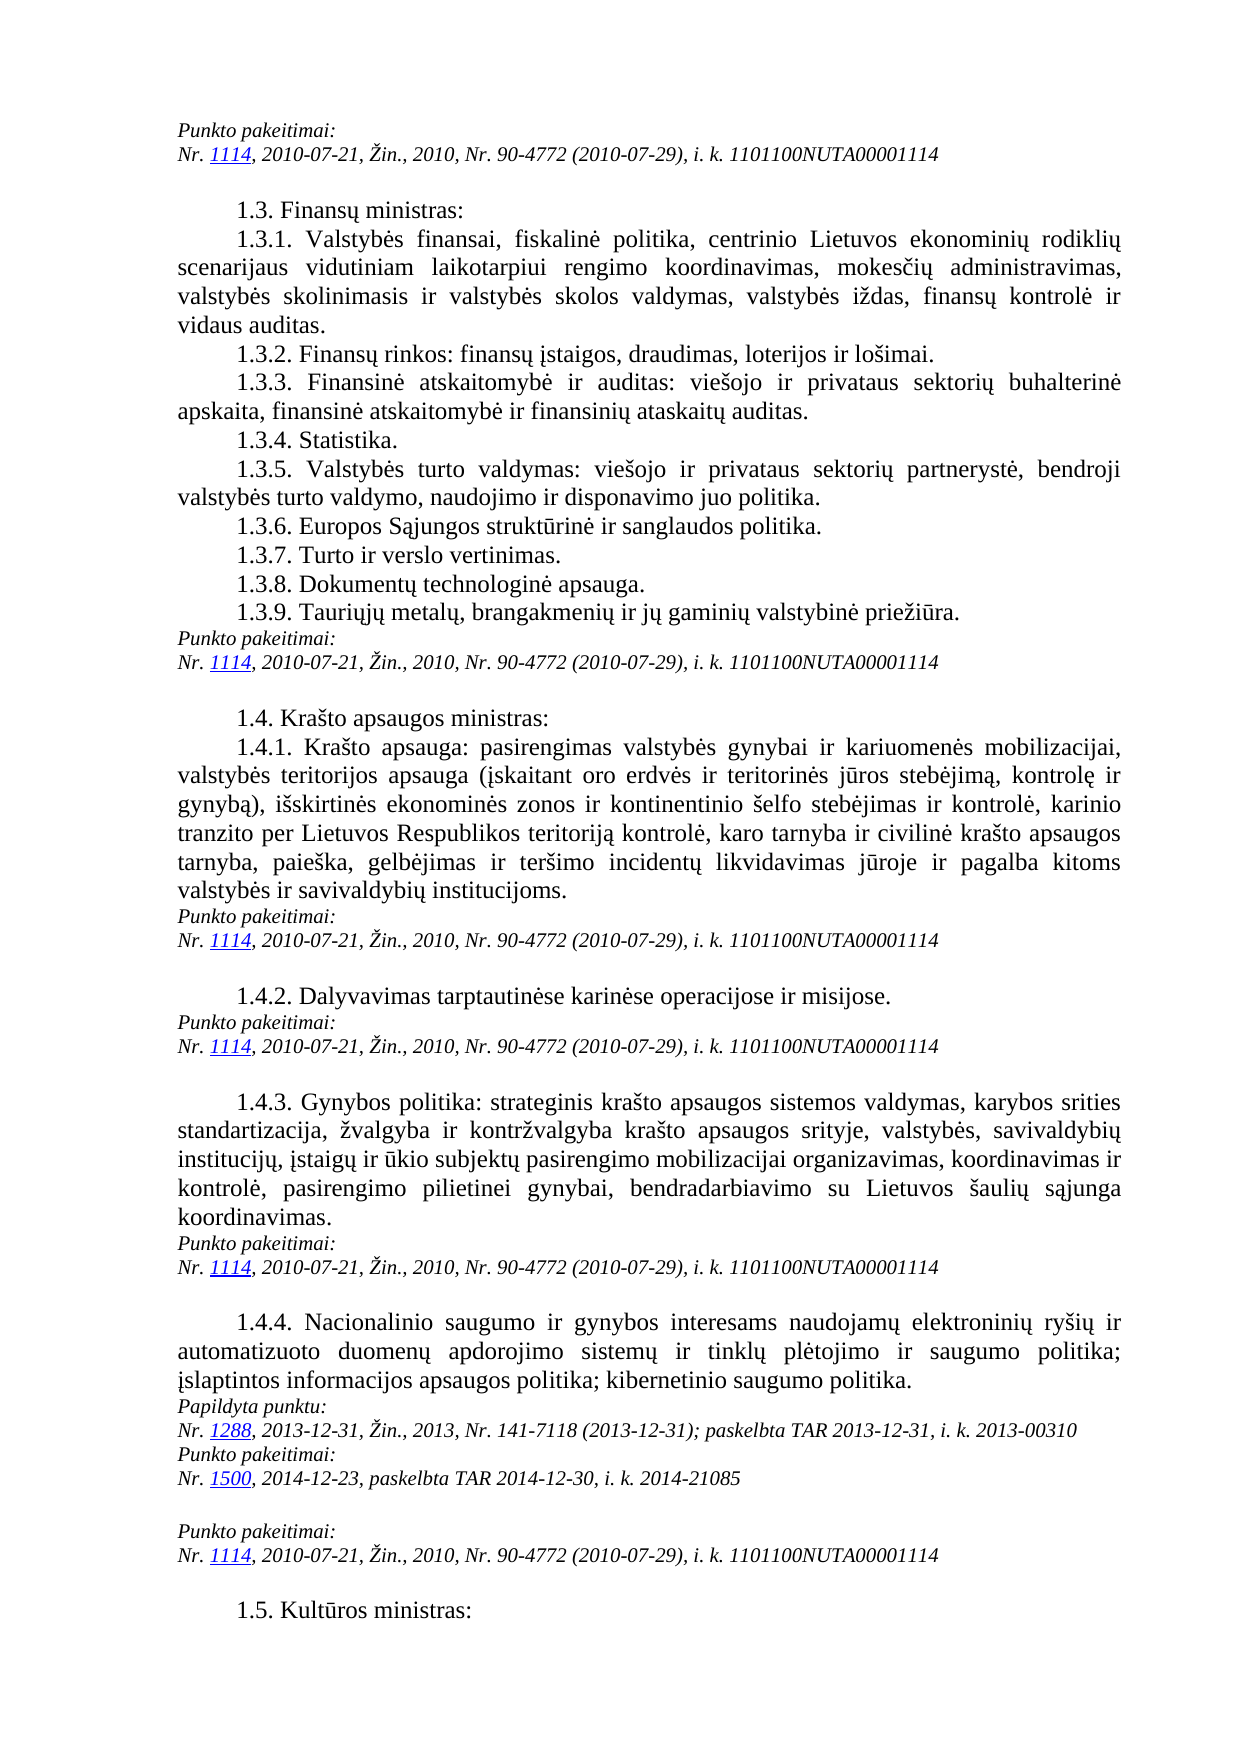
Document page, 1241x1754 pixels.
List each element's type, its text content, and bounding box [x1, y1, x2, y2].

text 1.3.2. Finansų rinkos: finansų įstaigos, draudimas, loterijos ir lošimai. [177, 339, 1122, 367]
text 1.3. Finansų ministras: [177, 195, 1122, 224]
text Nr. 1114, 2010-07-21, Žin., 2010, Nr. 90-4772 (2010-07-29), i. k. 1101100NUTA00001114 [177, 1543, 1122, 1567]
text 1.3.3. Finansinė atskaitomybė ir auditas: viešojo ir privataus sektorių buhalterinė apskaita, finansinė atskaitomybė ir finansinių ataskaitų auditas. [177, 367, 1122, 425]
text 1.3.6. Europos Sąjungos struktūrinė ir sanglaudos politika. [177, 511, 1122, 540]
text Nr. 1114, 2010-07-21, Žin., 2010, Nr. 90-4772 (2010-07-29), i. k. 1101100NUTA00001114 [177, 650, 1122, 674]
text Punkto pakeitimai: [177, 1231, 1122, 1255]
text 1.3.7. Turto ir verslo vertinimas. [177, 540, 1122, 569]
text Nr. 1288, 2013-12-31, Žin., 2013, Nr. 141-7118 (2013-12-31); paskelbta TAR 2013-12-31, i. k. 2013-00310 [177, 1418, 1122, 1442]
text Nr. 1114, 2010-07-21, Žin., 2010, Nr. 90-4772 (2010-07-29), i. k. 1101100NUTA00001114 [177, 1255, 1122, 1279]
text Punkto pakeitimai: [177, 626, 1122, 650]
text 1.3.1. Valstybės finansai, fiskalinė politika, centrinio Lietuvos ekonominių rodiklių scenarijaus vidutiniam laikotarpiui rengimo koordinavimas, mokesčių administravimas, valstybės skolinimasis ir valstybės skolos valdymas, valstybės iždas, finansų kontrolė ir vidaus auditas. [177, 224, 1122, 339]
text 1.4. Krašto apsaugos ministras: [177, 703, 1122, 732]
text 1.5. Kultūros ministras: [177, 1596, 1122, 1624]
text Nr. 1114, 2010-07-21, Žin., 2010, Nr. 90-4772 (2010-07-29), i. k. 1101100NUTA00001114 [177, 928, 1122, 952]
text 1.3.5. Valstybės turto valdymas: viešojo ir privataus sektorių partnerystė, bendroji valstybės turto valdymo, naudojimo ir disponavimo juo politika. [177, 454, 1122, 511]
text Punkto pakeitimai: [177, 904, 1122, 928]
text Papildyta punktu: [177, 1394, 1122, 1418]
text 1.4.3. Gynybos politika: strateginis krašto apsaugos sistemos valdymas, karybos srities standartizacija, žvalgyba ir kontržvalgyba krašto apsaugos srityje, valstybės, savivaldybių institucijų, įstaigų ir ūkio subjektų pasirengimo mobilizacijai organizavimas, koordinavimas ir kontrolė, pasirengimo pilietinei gynybai, bendradarbiavimo su Lietuvos šaulių sąjunga koordinavimas. [177, 1087, 1122, 1231]
text Punkto pakeitimai: [177, 1442, 1122, 1466]
text 1.4.4. Nacionalinio saugumo ir gynybos interesams naudojamų elektroninių ryšių ir automatizuoto duomenų apdorojimo sistemų ir tinklų plėtojimo ir saugumo politika; įslaptintos informacijos apsaugos politika; kibernetinio saugumo politika. [177, 1307, 1122, 1394]
text Nr. 1114, 2010-07-21, Žin., 2010, Nr. 90-4772 (2010-07-29), i. k. 1101100NUTA00001114 [177, 1034, 1122, 1058]
text 1.3.8. Dokumentų technologinė apsauga. [177, 569, 1122, 597]
text 1.3.9. Tauriųjų metalų, brangakmenių ir jų gaminių valstybinė priežiūra. [177, 597, 1122, 626]
text Nr. 1500, 2014-12-23, paskelbta TAR 2014-12-30, i. k. 2014-21085 [177, 1466, 1122, 1490]
text 1.4.2. Dalyvavimas tarptautinėse karinėse operacijose ir misijose. [177, 981, 1122, 1010]
text 1.4.1. Krašto apsauga: pasirengimas valstybės gynybai ir kariuomenės mobilizacijai, valstybės teritorijos apsauga (įskaitant oro erdvės ir teritorinės jūros stebėjimą, kontrolę ir gynybą), išskirtinės ekonominės zonos ir kontinentinio šelfo stebėjimas ir kontrolė, karinio tranzito per Lietuvos Respublikos teritoriją kontrolė, karo tarnyba ir civilinė krašto apsaugos tarnyba, paieška, gelbėjimas ir teršimo incidentų likvidavimas jūroje ir pagalba kitoms valstybės ir savivaldybių institucijoms. [177, 732, 1122, 904]
text Punkto pakeitimai: [177, 1519, 1122, 1543]
text Punkto pakeitimai: [177, 118, 1122, 142]
text Nr. 1114, 2010-07-21, Žin., 2010, Nr. 90-4772 (2010-07-29), i. k. 1101100NUTA00001114 [177, 142, 1122, 166]
text Punkto pakeitimai: [177, 1010, 1122, 1034]
text 1.3.4. Statistika. [177, 425, 1122, 454]
